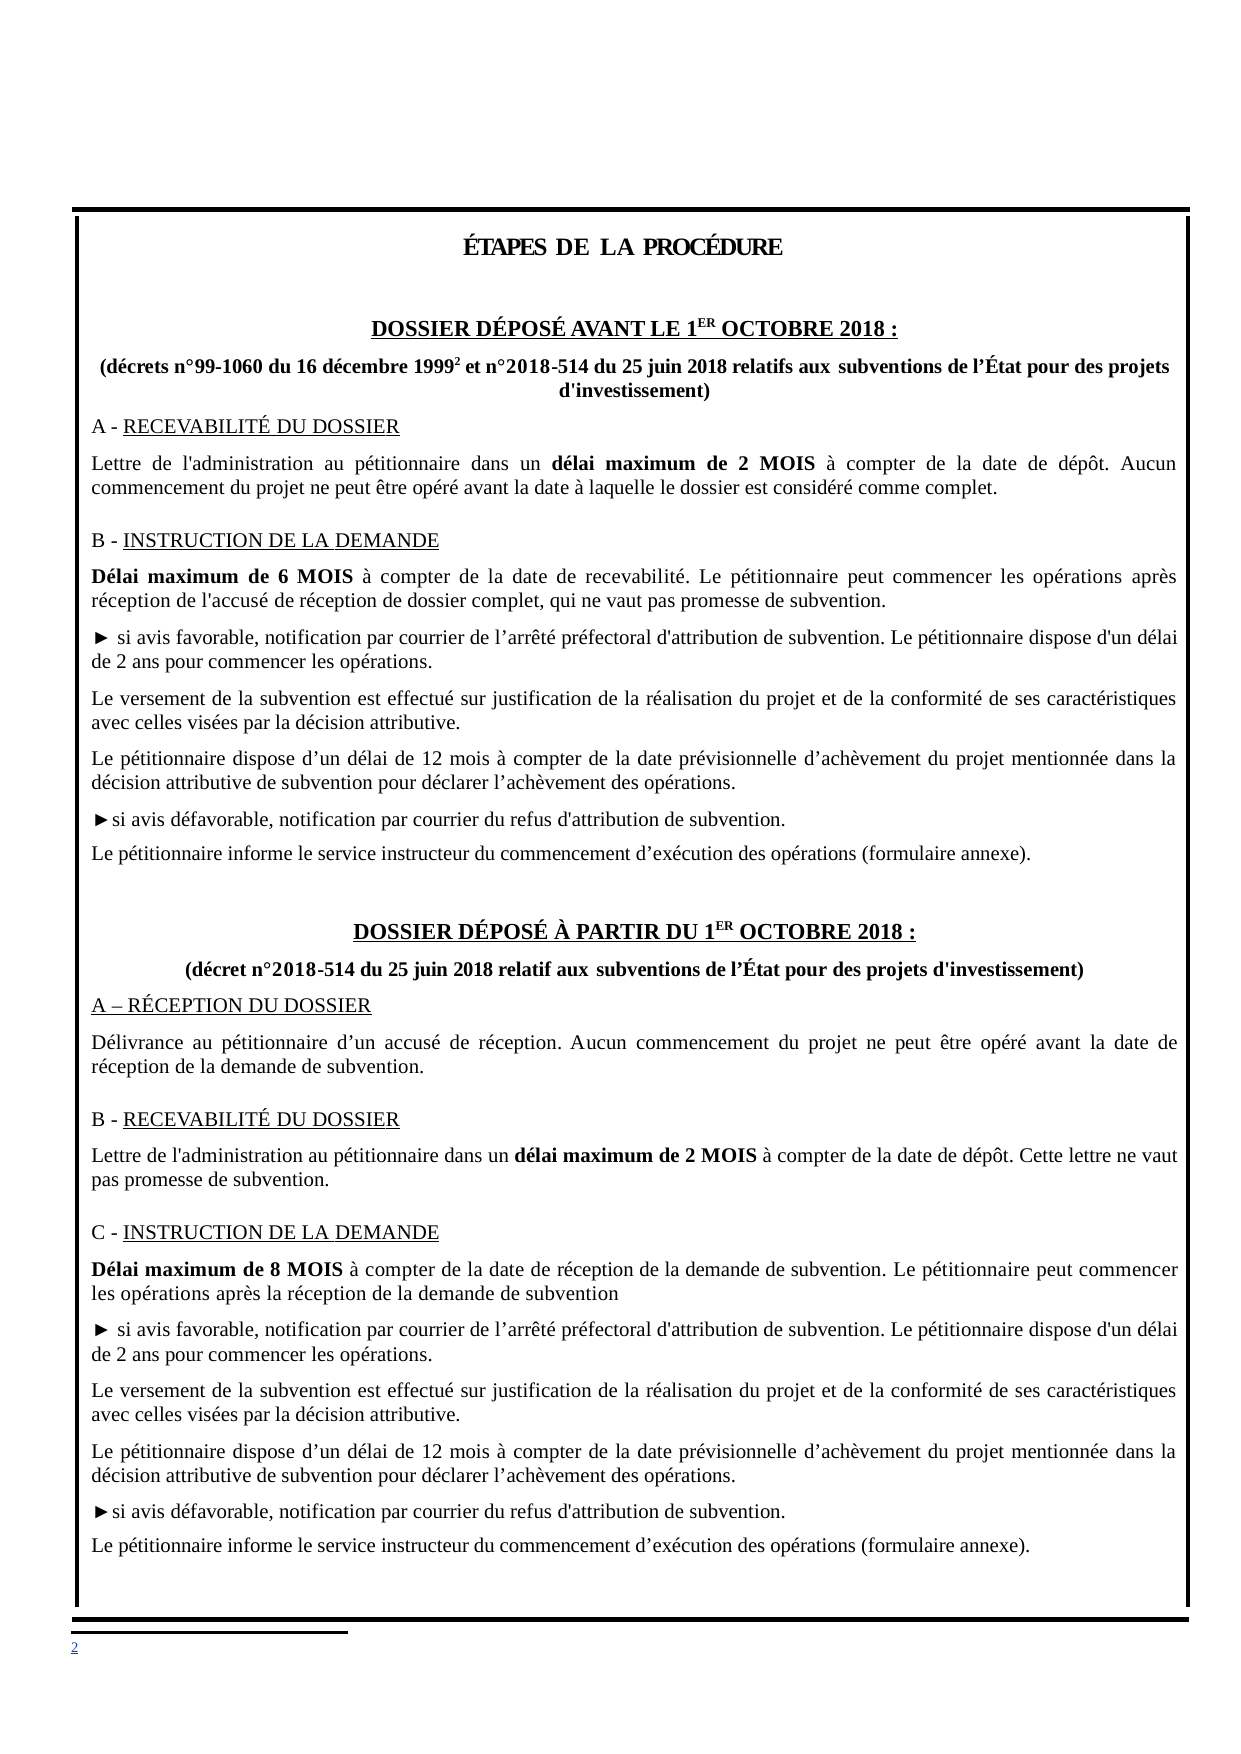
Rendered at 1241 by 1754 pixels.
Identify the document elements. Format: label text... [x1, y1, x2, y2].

text Délivrance au pétitionnaire d’un accusé de réception. Aucun commencement du projet ne peut être opéré avant la date de réception de la demande de subvention. [91, 1030, 1178, 1078]
text Le pétitionnaire dispose d’un délai de 12 mois à compter de la date prévisionnelle d’achèvement du projet mentionnée dans la décision attributive de subvention pour déclarer l’achèvement des opérations. [91, 1439, 1178, 1487]
text Lettre de l'administration au pétitionnaire dans un délai maximum de 2 MOIS à compter de la date de dépôt. Aucun commencement du projet ne peut être opéré avant la date à laquelle le dossier est considéré comme complet. [91, 451, 1178, 499]
text A - RECEVABILITÉ DU DOSSIER [91, 414, 1178, 438]
text Délai maximum de 8 MOIS à compter de la date de réception de la demande de subvention. Le pétitionnaire peut commencer les opérations après la réception de la demande de subvention [91, 1257, 1178, 1305]
text Le versement de la subvention est effectué sur justification de la réalisation du projet et de la conformité de ses caractéristiques avec celles visées par la décision attributive. [91, 1378, 1178, 1426]
text (décrets n°99-1060 du 16 décembre 1999 et n°2018-514 du 25 juin 2018 relatifs aux subventions de l’État pour des projets d'investissement) [91, 354, 1178, 402]
text Le pétitionnaire informe le service instructeur du commencement d’exécution des opérations (formulaire annexe). [91, 843, 1178, 864]
text B - INSTRUCTION DE LA DEMANDE [91, 528, 1178, 552]
text Le pétitionnaire informe le service instructeur du commencement d’exécution des opérations (formulaire annexe). [91, 1536, 1178, 1557]
text ► si avis favorable, notification par courrier de l’arrêté préfectoral d'attribution de subvention. Le pétitionnaire dispose d'un délai de 2 ans pour commencer les opérations. [91, 625, 1178, 673]
text C - INSTRUCTION DE LA DEMANDE [91, 1220, 1178, 1244]
text Le versement de la subvention est effectué sur justification de la réalisation du projet et de la conformité de ses caractéristiques avec celles visées par la décision attributive. [91, 686, 1178, 734]
text A – RÉCEPTION DU DOSSIER [91, 993, 1178, 1017]
text ÉTAPES DE LA PROCÉDURE [79, 232, 1178, 261]
text Dossier déposé avant le 1er octobre 2018 : [91, 315, 1178, 341]
text ► si avis favorable, notification par courrier de l’arrêté préfectoral d'attribution de subvention. Le pétitionnaire dispose d'un délai de 2 ans pour commencer les opérations. [91, 1317, 1178, 1366]
text B - RECEVABILITÉ DU DOSSIER [91, 1107, 1178, 1131]
text Lettre de l'administration au pétitionnaire dans un délai maximum de 2 MOIS à compter de la date de dépôt. Cette lettre ne vaut pas promesse de subvention. [91, 1143, 1178, 1191]
text Le pétitionnaire dispose d’un délai de 12 mois à compter de la date prévisionnelle d’achèvement du projet mentionnée dans la décision attributive de subvention pour déclarer l’achèvement des opérations. [91, 746, 1178, 794]
text (décret n°2018-514 du 25 juin 2018 relatif aux subventions de l’État pour des projets d'investissement) [91, 957, 1178, 981]
text Délai maximum de 6 MOIS à compter de la date de recevabilité. Le pétitionnaire peut commencer les opérations après réception de l'accusé de réception de dossier complet, qui ne vaut pas promesse de subvention. [91, 564, 1178, 612]
text ►si avis défavorable, notification par courrier du refus d'attribution de subvention. [91, 1499, 1178, 1523]
text Dossier déposé à partir du 1er octobre 2018 : [91, 918, 1178, 944]
text ►si avis défavorable, notification par courrier du refus d'attribution de subvention. [91, 807, 1178, 831]
